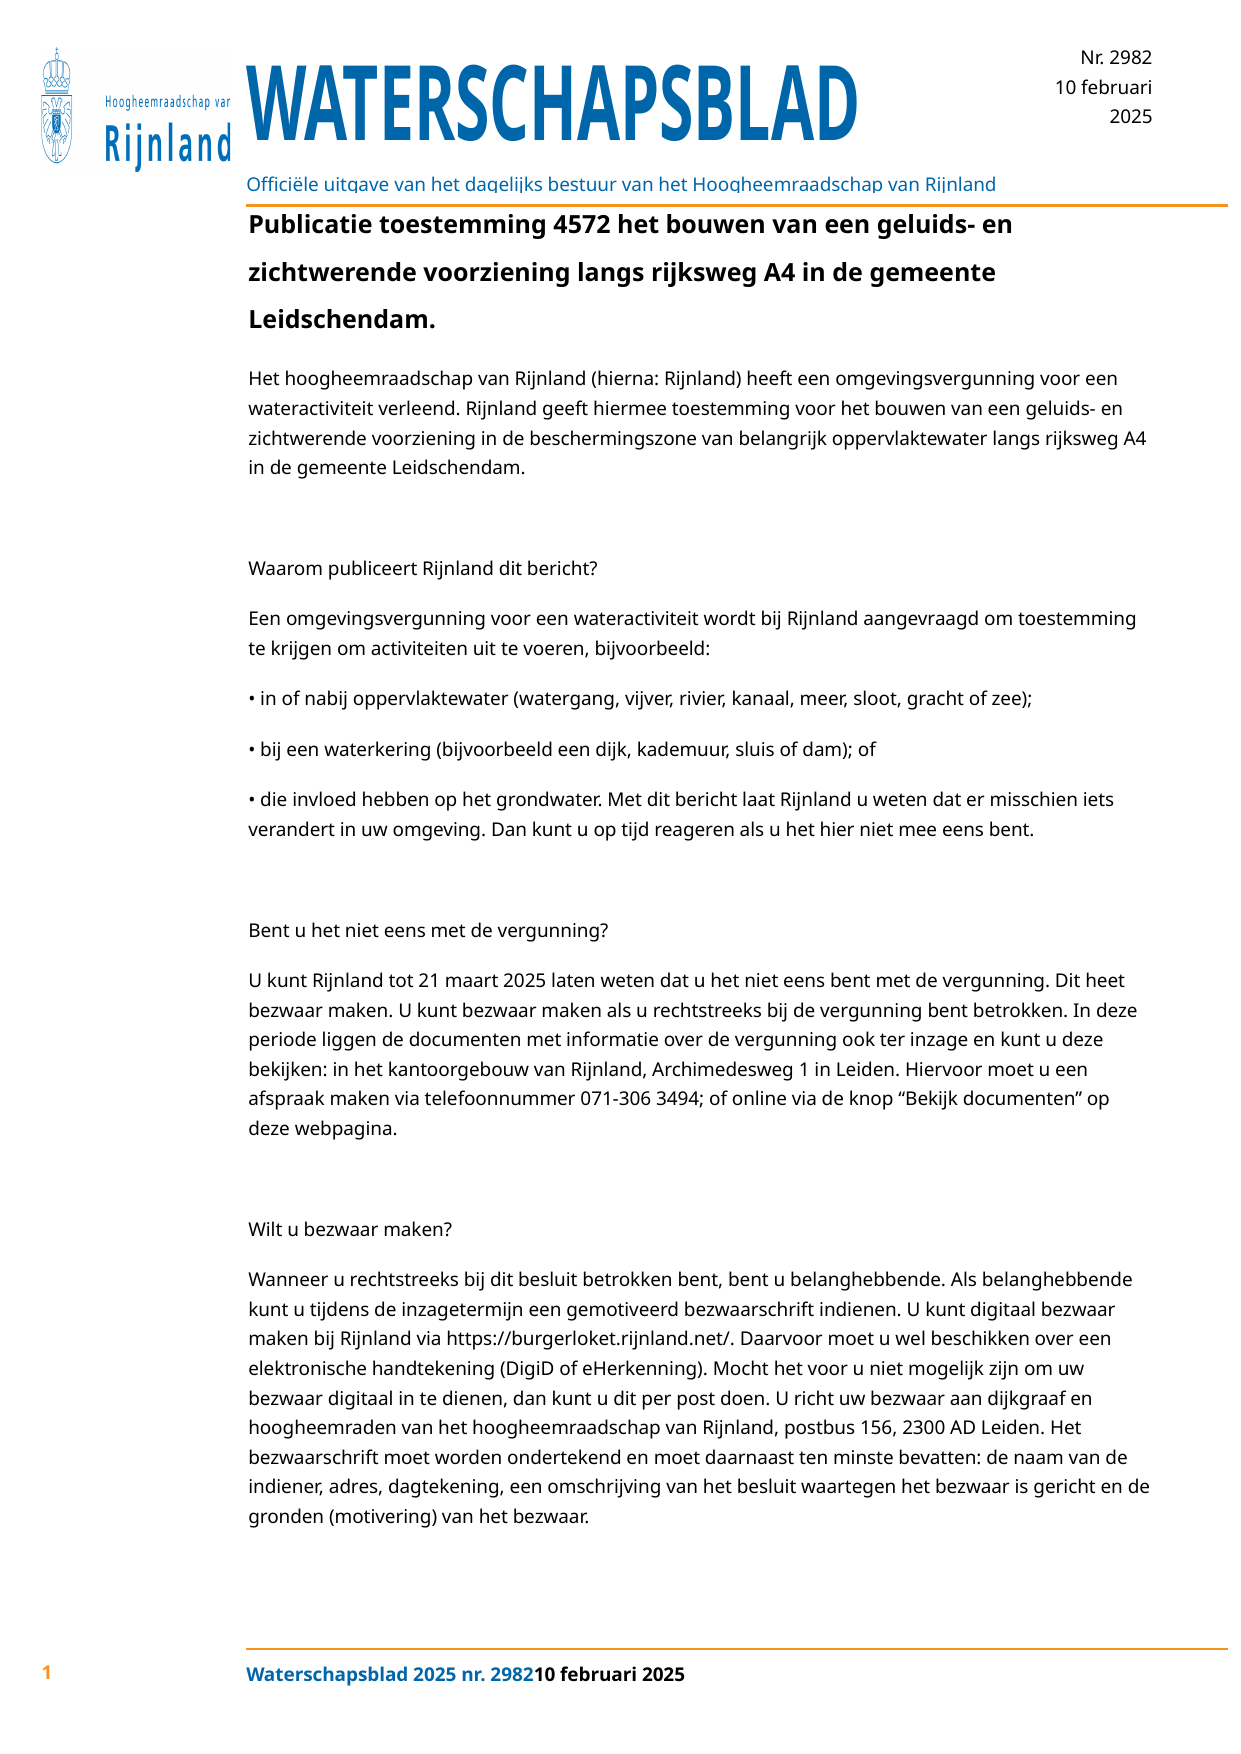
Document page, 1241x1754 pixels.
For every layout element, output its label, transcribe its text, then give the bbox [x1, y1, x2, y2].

text • die invloed hebben op het grondwater. Met dit bericht laat Rijnland u weten dat er misschien iets verandert in uw omgeving. Dan kunt u op tijd reageren als u het hier niet mee eens bent. [248, 786, 1152, 842]
text Wilt u bezwaar maken? [248, 1216, 1152, 1242]
text Het hoogheemraadschap van Rijnland (hierna: Rijnland) heeft een omgevingsvergunning voor een wateractiviteit verleend. Rijnland geeft hiermee toestemming voor het bouwen van een geluids- en zichtwerende voorziening in de beschermingszone van belangrijk oppervlaktewater langs rijksweg A4 in de gemeente Leidschendam. [248, 366, 1152, 480]
text Een omgevingsvergunning voor een wateractiviteit wordt bij Rijnland aangevraagd om toestemming te krijgen om activiteiten uit te voeren, bijvoorbeeld: [248, 606, 1152, 661]
text • bij een waterkering (bijvoorbeeld een dijk, kademuur, sluis of dam); of [248, 736, 1152, 762]
text Waarom publiceert Rijnland dit bericht? [248, 555, 1152, 581]
text U kunt Rijnland tot 21 maart 2025 laten weten dat u het niet eens bent met de vergunning. Dit heet bezwaar maken. U kunt bezwaar maken als u rechtstreeks bij de vergunning bent betrokken. In deze periode liggen de documenten met informatie over de vergunning ook ter inzage en kunt u deze bekijken: in het kantoorgebouw van Rijnland, Archimedesweg 1 in Leiden. Hiervoor moet u een afspraak maken via telefoonnummer 071-306 3494; of online via de knop “Bekijk documenten” op deze webpagina. [248, 967, 1152, 1141]
text • in of nabij oppervlaktewater (watergang, vijver, rivier, kanaal, meer, sloot, gracht of zee); [248, 686, 1152, 711]
text Publicatie toestemming 4572 het bouwen van een geluids- en zichtwerende voorziening langs rijksweg A4 in de gemeente Leidschendam. [248, 207, 1152, 336]
text Bent u het niet eens met de vergunning? [248, 917, 1152, 942]
text Wanneer u rechtstreeks bij dit besluit betrokken bent, bent u belanghebbende. Als belanghebbende kunt u tijdens de inzagetermijn een gemotiveerd bezwaarschrift indienen. U kunt digitaal bezwaar maken bij Rijnland via https://burgerloket.rijnland.net/. Daarvoor moet u wel beschikken over een elektronische handtekening (DigiD of eHerkenning). Mocht het voor u niet mogelijk zijn om uw bezwaar digitaal in te dienen, dan kunt u dit per post doen. U richt uw bezwaar aan dijkgraaf en hoogheemraden van het hoogheemraadschap van Rijnland, postbus 156, 2300 AD Leiden. Het bezwaarschrift moet worden ondertekend en moet daarnaast ten minste bevatten: de naam van de indiener, adres, dagtekening, een omschrijving van het besluit waartegen het bezwaar is gericht en de gronden (motivering) van het bezwaar. [248, 1266, 1152, 1529]
picture [41, 47, 231, 172]
